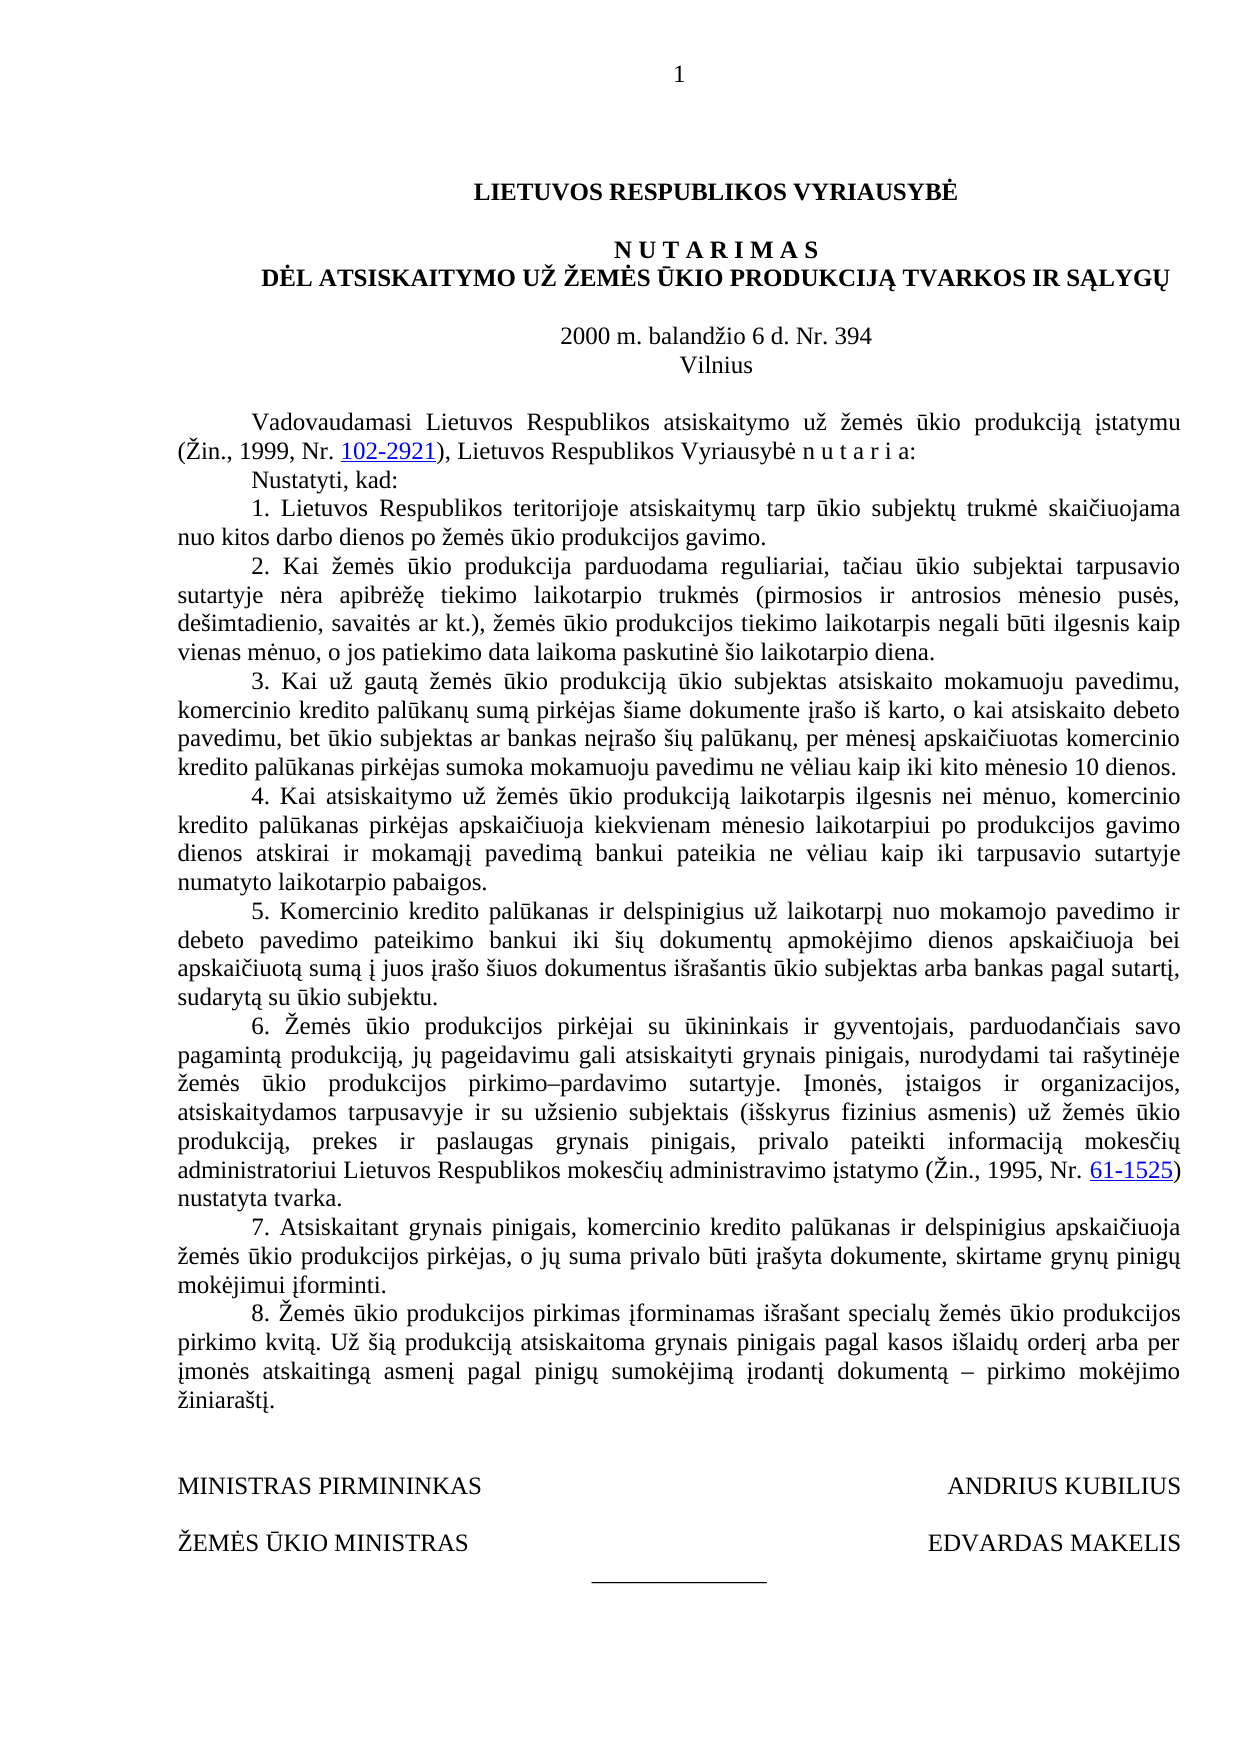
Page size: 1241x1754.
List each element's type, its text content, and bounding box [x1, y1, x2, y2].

text Vilnius [177, 350, 1181, 378]
text 1. Lietuvos Respublikos teritorijoje atsiskaitymų tarp ūkio subjektų trukmė skaičiuojama nuo kitos darbo dienos po žemės ūkio produkcijos gavimo. [177, 493, 1181, 551]
text 2. Kai žemės ūkio produkcija parduodama reguliariai, tačiau ūkio subjektai tarpusavio sutartyje nėra apibrėžę tiekimo laikotarpio trukmės (pirmosios ir antrosios mėnesio pusės, dešimtadienio, savaitės ar kt.), žemės ūkio produkcijos tiekimo laikotarpis negali būti ilgesnis kaip vienas mėnuo, o jos patiekimo data laikoma paskutinė šio laikotarpio diena. [177, 551, 1181, 666]
text 2000 m. balandžio 6 d. Nr. 394 [177, 321, 1181, 350]
text LIETUVOS RESPUBLIKOS VYRIAUSYBĖ [177, 177, 1181, 206]
text 3. Kai už gautą žemės ūkio produkciją ūkio subjektas atsiskaito mokamuoju pavedimu, komercinio kredito palūkanų sumą pirkėjas šiame dokumente įrašo iš karto, o kai atsiskaito debeto pavedimu, bet ūkio subjektas ar bankas neįrašo šių palūkanų, per mėnesį apskaičiuotas komercinio kredito palūkanas pirkėjas sumoka mokamuoju pavedimu ne vėliau kaip iki kito mėnesio 10 dienos. [177, 666, 1181, 781]
text MINISTRAS PIRMININKAS ANDRIUS KUBILIUS [177, 1471, 1181, 1500]
text N U T A R I M A S [177, 235, 1181, 263]
text 4. Kai atsiskaitymo už žemės ūkio produkciją laikotarpis ilgesnis nei mėnuo, komercinio kredito palūkanas pirkėjas apskaičiuoja kiekvienam mėnesio laikotarpiui po produkcijos gavimo dienos atskirai ir mokamąjį pavedimą bankui pateikia ne vėliau kaip iki tarpusavio sutartyje numatyto laikotarpio pabaigos. [177, 781, 1181, 896]
text 6. Žemės ūkio produkcijos pirkėjai su ūkininkais ir gyventojais, parduodančiais savo pagamintą produkciją, jų pageidavimu gali atsiskaityti grynais pinigais, nurodydami tai rašytinėje žemės ūkio produkcijos pirkimo–pardavimo sutartyje. Įmonės, įstaigos ir organizacijos, atsiskaitydamos tarpusavyje ir su užsienio subjektais (išskyrus fizinius asmenis) už žemės ūkio produkciją, prekes ir paslaugas grynais pinigais, privalo pateikti informaciją mokesčių administratoriui Lietuvos Respublikos mokesčių administravimo įstatymo (Žin., 1995, Nr. 61-1525) nustatyta tvarka. [177, 1011, 1181, 1212]
text 7. Atsiskaitant grynais pinigais, komercinio kredito palūkanas ir delspinigius apskaičiuoja žemės ūkio produkcijos pirkėjas, o jų suma privalo būti įrašyta dokumente, skirtame grynų pinigų mokėjimui įforminti. [177, 1212, 1181, 1298]
text Vadovaudamasi Lietuvos Respublikos atsiskaitymo už žemės ūkio produkciją įstatymu (Žin., 1999, Nr. 102-2921), Lietuvos Respublikos Vyriausybė nutaria: [177, 407, 1181, 465]
text DĖL ATSISKAITYMO UŽ ŽEMĖS ŪKIO PRODUKCIJĄ TVARKOS IR SĄLYGŲ [177, 263, 1181, 292]
text Nustatyti, kad: [177, 465, 1181, 493]
text 5. Komercinio kredito palūkanas ir delspinigius už laikotarpį nuo mokamojo pavedimo ir debeto pavedimo pateikimo bankui iki šių dokumentų apmokėjimo dienos apskaičiuoja bei apskaičiuotą sumą į juos įrašo šiuos dokumentus išrašantis ūkio subjektas arba bankas pagal sutartį, sudarytą su ūkio subjektu. [177, 896, 1181, 1011]
text 8. Žemės ūkio produkcijos pirkimas įforminamas išrašant specialų žemės ūkio produkcijos pirkimo kvitą. Už šią produkciją atsiskaitoma grynais pinigais pagal kasos išlaidų orderį arba per įmonės atskaitingą asmenį pagal pinigų sumokėjimą įrodantį dokumentą – pirkimo mokėjimo žiniaraštį. [177, 1298, 1181, 1413]
text ŽEMĖS ŪKIO MINISTRAS EDVARDAS MAKELIS [177, 1528, 1181, 1557]
text ______________ [177, 1557, 1181, 1586]
